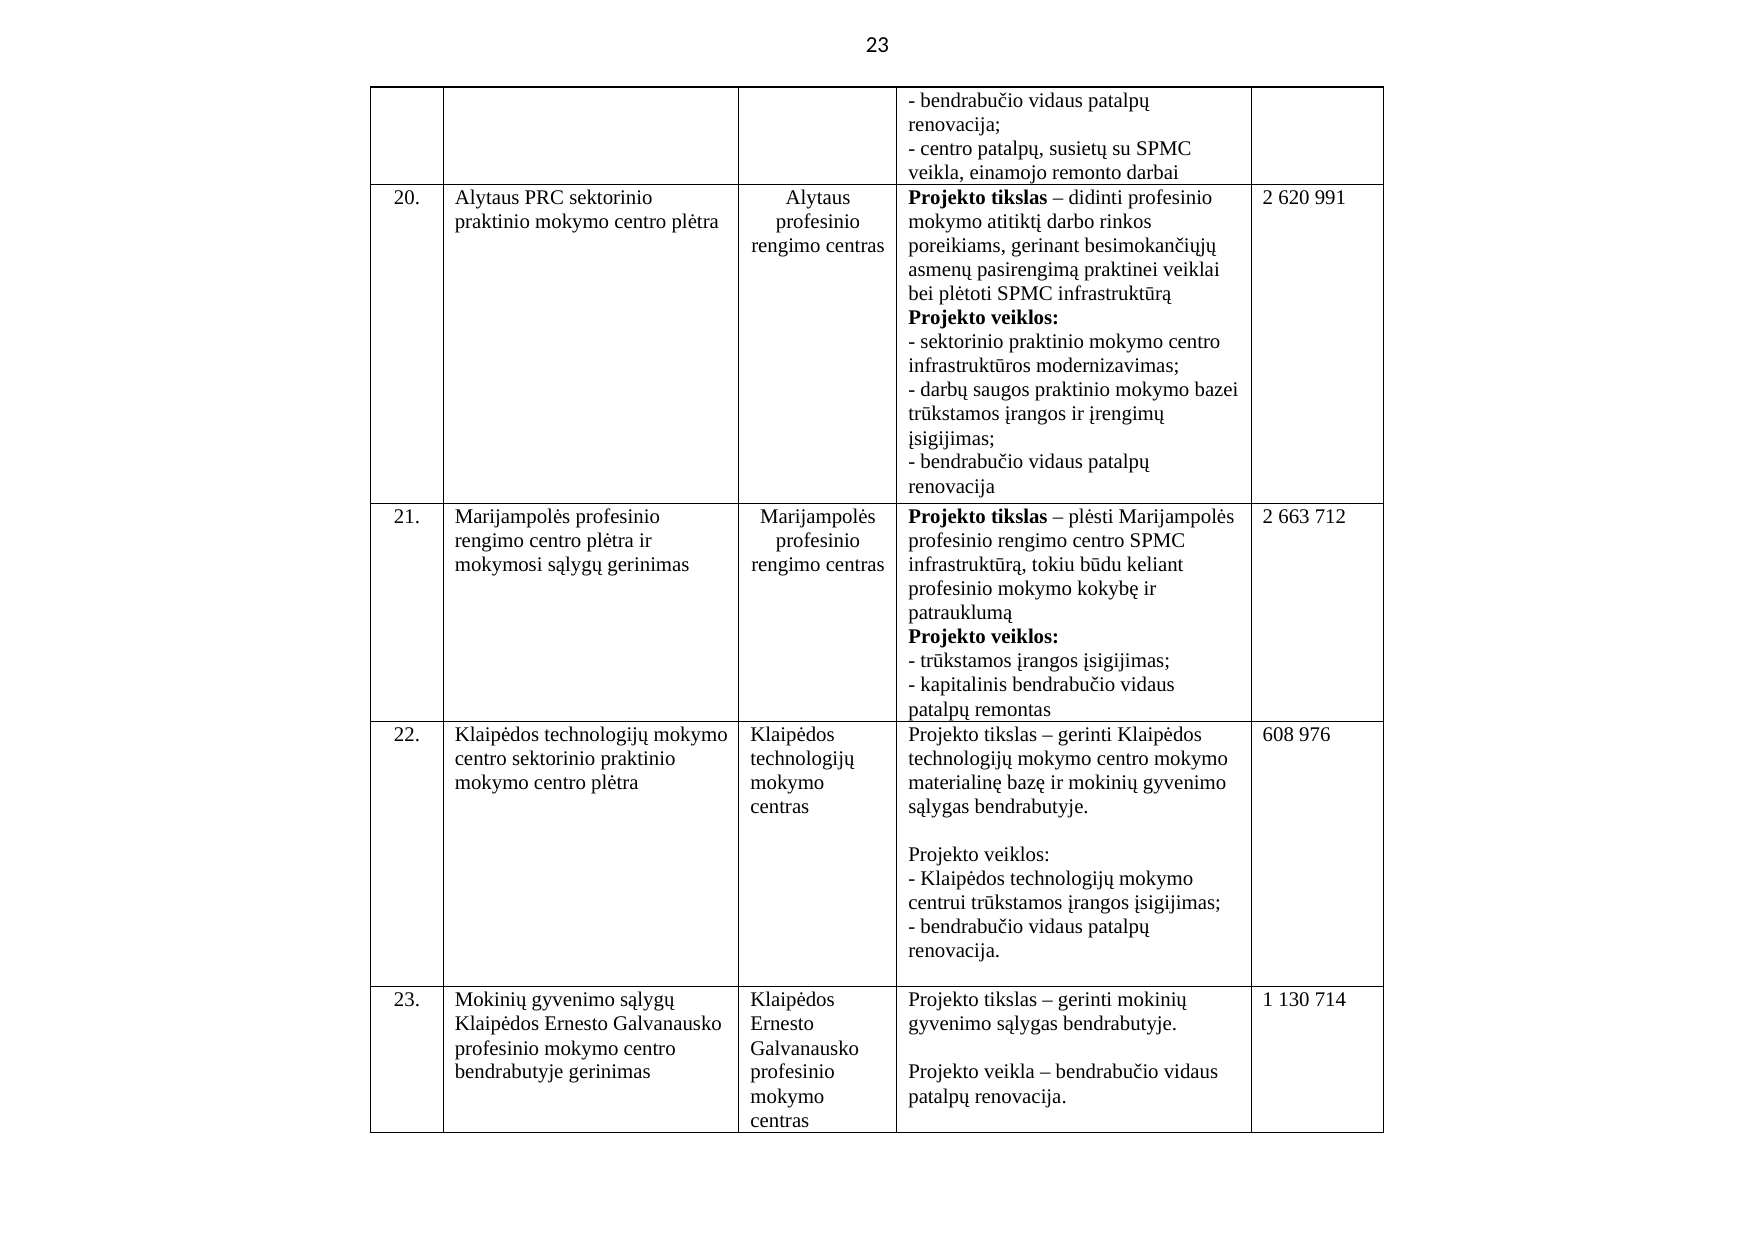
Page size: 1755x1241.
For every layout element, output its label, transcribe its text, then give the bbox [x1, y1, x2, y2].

table_cell [739, 88, 896, 184]
table_cell Alytaus profesinio rengimo centras [739, 185, 896, 503]
table_cell 608 976 [1252, 722, 1383, 986]
table_cell Marijampolės profesinio rengimo centras [739, 504, 896, 721]
table_cell Klaipėdos technologijų mokymo centras [739, 722, 896, 986]
table_cell Projekto tikslas – didinti profesinio mokymo atitiktį darbo rinkos poreikiams, gerinant besimokančiųjų asmenų pasirengimą praktinei veiklai bei plėtoti SPMC infrastruktūrą Projekto veiklos: - sektorinio praktinio mokymo centro infrastruktūros modernizavimas; - darbų saugos praktinio mokymo bazei trūkstamos įrangos ir įrengimų įsigijimas; - bendrabučio vidaus patalpų renovacija [897, 185, 1251, 503]
table_cell 20. [371, 185, 443, 503]
table_cell Projekto tikslas – plėsti Marijampolės profesinio rengimo centro SPMC infrastruktūrą, tokiu būdu keliant profesinio mokymo kokybę ir patrauklumą Projekto veiklos: - trūkstamos įrangos įsigijimas; - kapitalinis bendrabučio vidaus patalpų remontas [897, 504, 1251, 721]
table_cell Projekto tikslas – gerinti Klaipėdos technologijų mokymo centro mokymo materialinę bazę ir mokinių gyvenimo sąlygas bendrabutyje. Projekto veiklos: - Klaipėdos technologijų mokymo centrui trūkstamos įrangos įsigijimas; - bendrabučio vidaus patalpų renovacija. [897, 722, 1251, 986]
table_cell [371, 88, 443, 184]
table_cell 21. [371, 504, 443, 721]
table_cell 2 663 712 [1252, 504, 1383, 721]
table_cell 2 620 991 [1252, 185, 1383, 503]
table_cell 22. [371, 722, 443, 986]
table_cell Klaipėdos Ernesto Galvanausko profesinio mokymo centras [739, 987, 896, 1132]
table_cell Mokinių gyvenimo sąlygų Klaipėdos Ernesto Galvanausko profesinio mokymo centro bendrabutyje gerinimas [444, 987, 738, 1132]
table_cell [444, 88, 738, 184]
table_cell Alytaus PRC sektorinio praktinio mokymo centro plėtra [444, 185, 738, 503]
table_cell Klaipėdos technologijų mokymo centro sektorinio praktinio mokymo centro plėtra [444, 722, 738, 986]
table_cell [1252, 88, 1383, 184]
table_cell - bendrabučio vidaus patalpų renovacija; - centro patalpų, susietų su SPMC veikla, einamojo remonto darbai [897, 88, 1251, 184]
table_cell Projekto tikslas – gerinti mokinių gyvenimo sąlygas bendrabutyje. Projekto veikla – bendrabučio vidaus patalpų renovacija. [897, 987, 1251, 1132]
table_cell 23. [371, 987, 443, 1132]
table_cell 1 130 714 [1252, 987, 1383, 1132]
table_cell Marijampolės profesinio rengimo centro plėtra ir mokymosi sąlygų gerinimas [444, 504, 738, 721]
